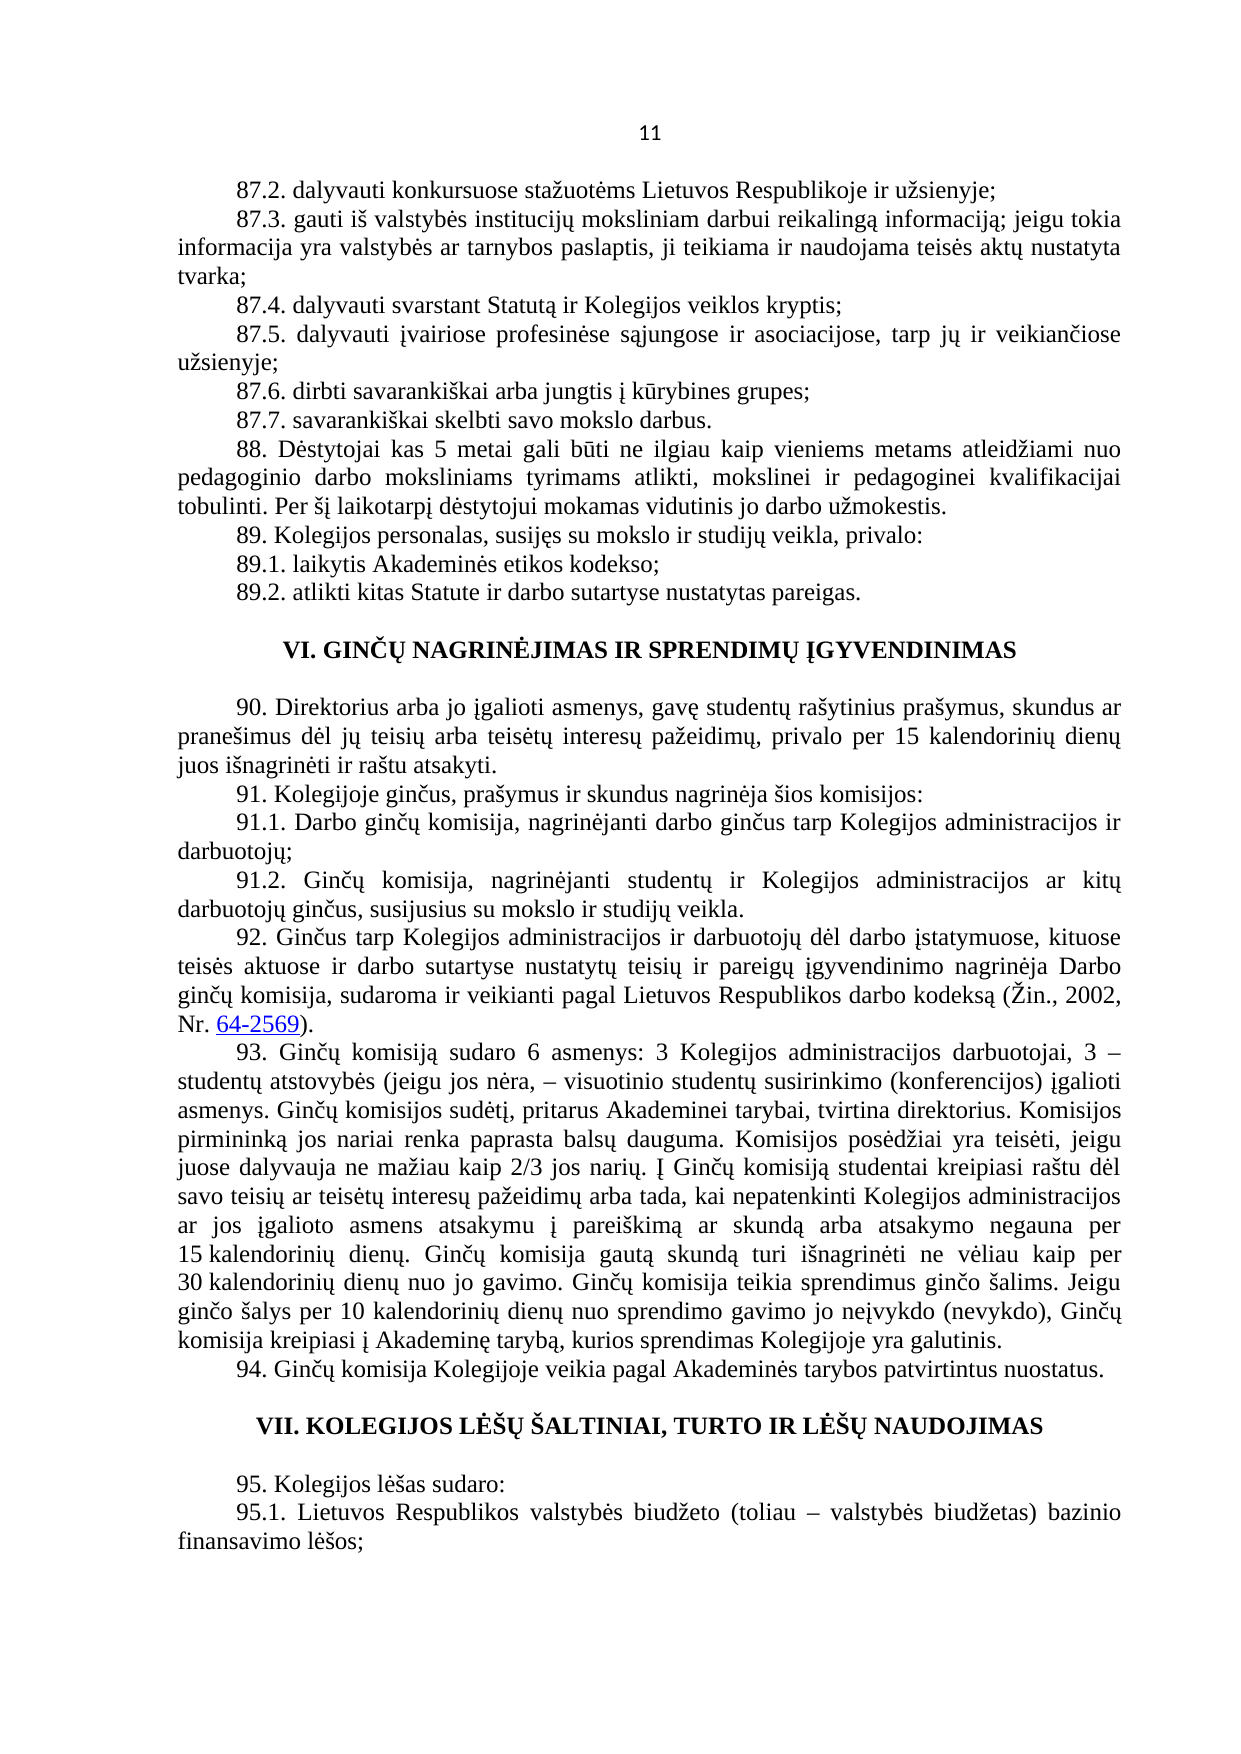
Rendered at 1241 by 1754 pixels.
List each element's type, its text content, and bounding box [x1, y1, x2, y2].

text 89. Kolegijos personalas, susijęs su mokslo ir studijų veikla, privalo: [177, 520, 1122, 549]
text 87.5. dalyvauti įvairiose profesinėse sąjungose ir asociacijose, tarp jų ir veikiančiose užsienyje; [177, 319, 1122, 376]
text 91.2. Ginčų komisija, nagrinėjanti studentų ir Kolegijos administracijos ar kitų darbuotojų ginčus, susijusius su mokslo ir studijų veikla. [177, 865, 1122, 922]
text 93. Ginčų komisiją sudaro 6 asmenys: 3 Kolegijos administracijos darbuotojai, 3 – studentų atstovybės (jeigu jos nėra, – visuotinio studentų susirinkimo (konferencijos) įgalioti asmenys. Ginčų komisijos sudėtį, pritarus Akademinei tarybai, tvirtina direktorius. Komisijos pirmininką jos nariai renka paprasta balsų dauguma. Komisijos posėdžiai yra teisėti, jeigu juose dalyvauja ne mažiau kaip 2/3 jos narių. Į Ginčų komisiją studentai kreipiasi raštu dėl savo teisių ar teisėtų interesų pažeidimų arba tada, kai nepatenkinti Kolegijos administracijos ar jos įgalioto asmens atsakymu į pareiškimą ar skundą arba atsakymo negauna per 15 kalendorinių dienų. Ginčų komisija gautą skundą turi išnagrinėti ne vėliau kaip per 30 kalendorinių dienų nuo jo gavimo. Ginčų komisija teikia sprendimus ginčo šalims. Jeigu ginčo šalys per 10 kalendorinių dienų nuo sprendimo gavimo jo neįvykdo (nevykdo), Ginčų komisija kreipiasi į Akademinę tarybą, kurios sprendimas Kolegijoje yra galutinis. [177, 1037, 1122, 1354]
text VII. KOLEGIJOS LĖŠŲ ŠALTINIAI, TURTO IR LĖŠŲ NAUDOJIMAS [177, 1411, 1122, 1440]
text 89.2. atlikti kitas Statute ir darbo sutartyse nustatytas pareigas. [177, 577, 1122, 606]
text 87.6. dirbti savarankiškai arba jungtis į kūrybines grupes; [177, 376, 1122, 405]
text 87.3. gauti iš valstybės institucijų moksliniam darbui reikalingą informaciją; jeigu tokia informacija yra valstybės ar tarnybos paslaptis, ji teikiama ir naudojama teisės aktų nustatyta tvarka; [177, 204, 1122, 290]
text 94. Ginčų komisija Kolegijoje veikia pagal Akademinės tarybos patvirtintus nuostatus. [177, 1354, 1122, 1382]
text 89.1. laikytis Akademinės etikos kodekso; [177, 549, 1122, 577]
text 87.4. dalyvauti svarstant Statutą ir Kolegijos veiklos kryptis; [177, 290, 1122, 319]
text 87.7. savarankiškai skelbti savo mokslo darbus. [177, 405, 1122, 434]
text 95. Kolegijos lėšas sudaro: [177, 1469, 1122, 1497]
text 95.1. Lietuvos Respublikos valstybės biudžeto (toliau – valstybės biudžetas) bazinio finansavimo lėšos; [177, 1497, 1122, 1555]
text 87.2. dalyvauti konkursuose stažuotėms Lietuvos Respublikoje ir užsienyje; [177, 175, 1122, 204]
text 90. Direktorius arba jo įgalioti asmenys, gavę studentų rašytinius prašymus, skundus ar pranešimus dėl jų teisių arba teisėtų interesų pažeidimų, privalo per 15 kalendorinių dienų juos išnagrinėti ir raštu atsakyti. [177, 692, 1122, 779]
text 91. Kolegijoje ginčus, prašymus ir skundus nagrinėja šios komisijos: [177, 779, 1122, 807]
text VI. GINČŲ NAGRINĖJIMAS IR SPRENDIMŲ ĮGYVENDINIMAS [177, 635, 1122, 664]
text 92. Ginčus tarp Kolegijos administracijos ir darbuotojų dėl darbo įstatymuose, kituose teisės aktuose ir darbo sutartyse nustatytų teisių ir pareigų įgyvendinimo nagrinėja Darbo ginčų komisija, sudaroma ir veikianti pagal Lietuvos Respublikos darbo kodeksą (Žin., 2002, Nr. 64-2569). [177, 922, 1122, 1037]
text 91.1. Darbo ginčų komisija, nagrinėjanti darbo ginčus tarp Kolegijos administracijos ir darbuotojų; [177, 807, 1122, 865]
text 88. Dėstytojai kas 5 metai gali būti ne ilgiau kaip vieniems metams atleidžiami nuo pedagoginio darbo moksliniams tyrimams atlikti, mokslinei ir pedagoginei kvalifikacijai tobulinti. Per šį laikotarpį dėstytojui mokamas vidutinis jo darbo užmokestis. [177, 434, 1122, 520]
